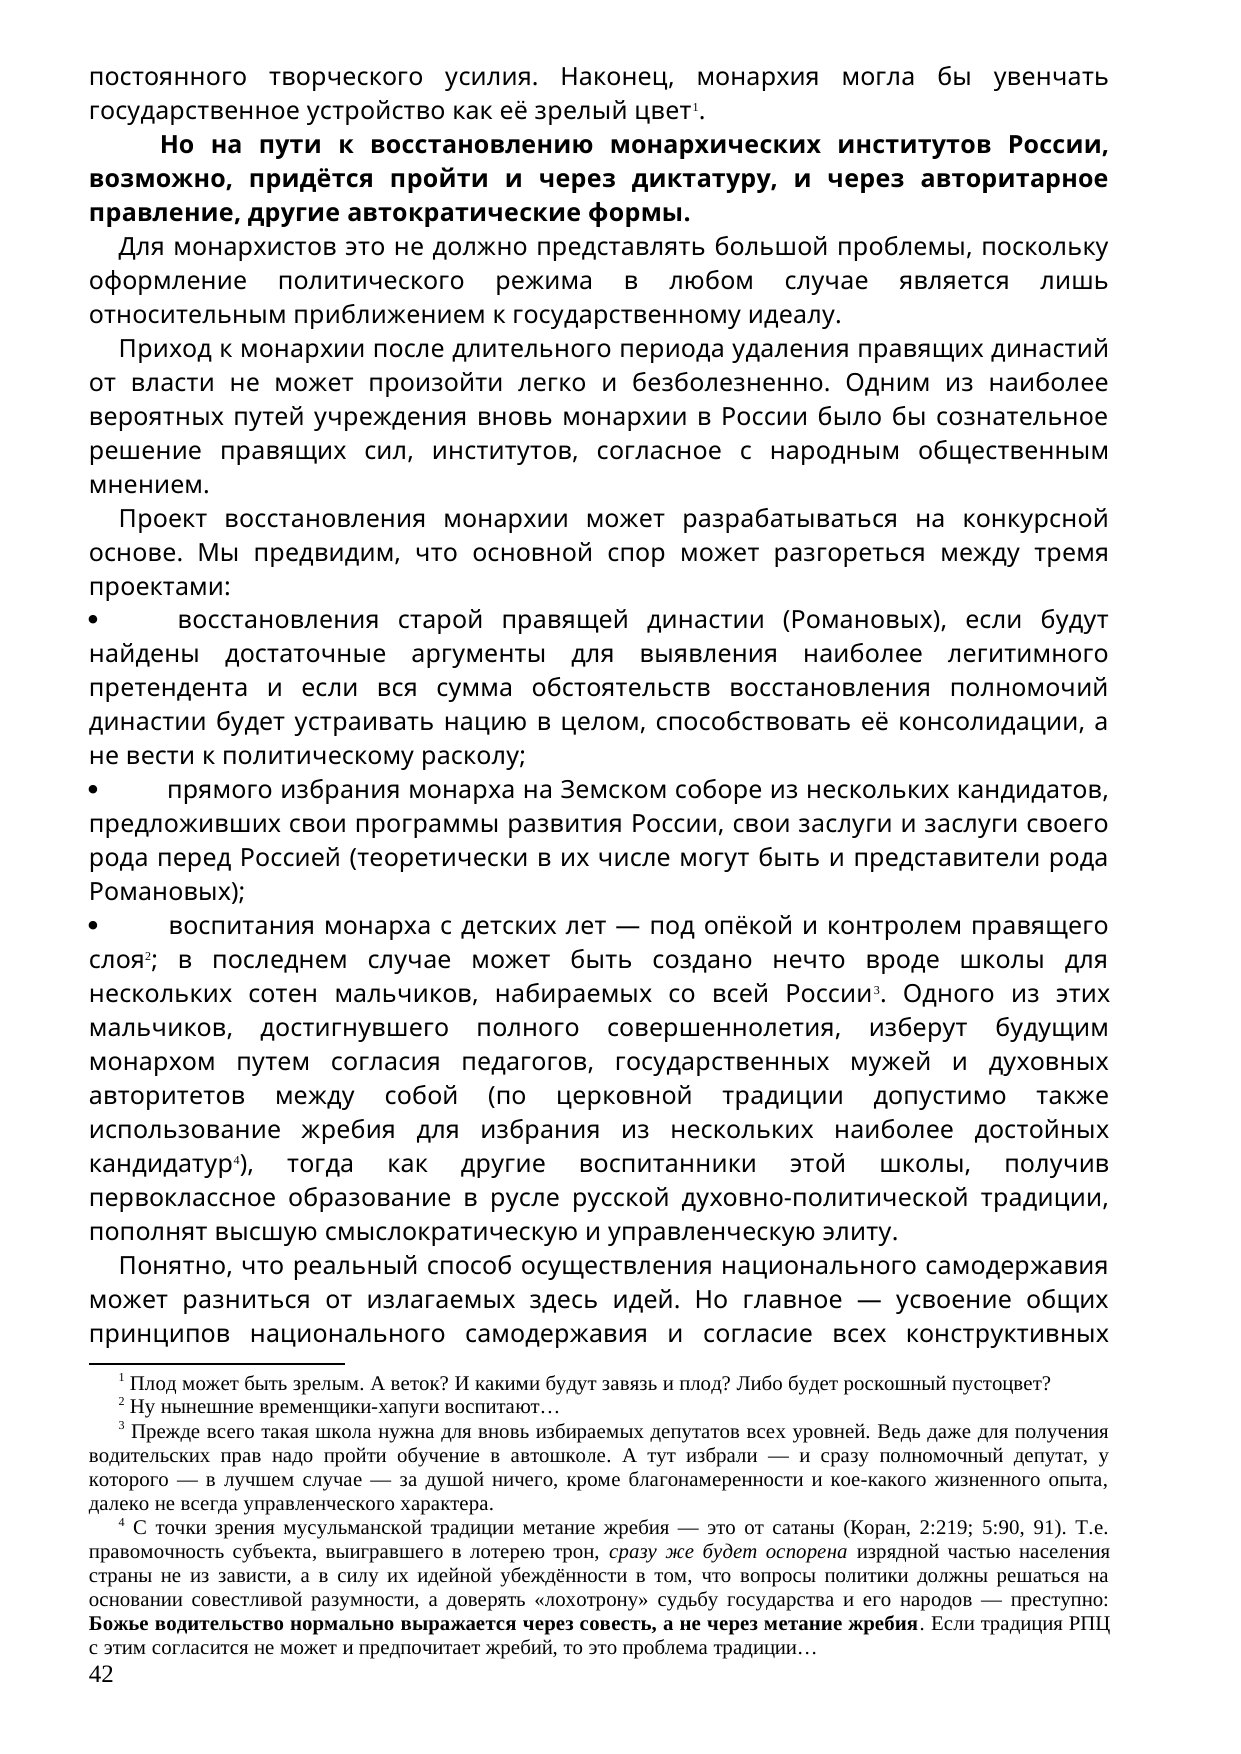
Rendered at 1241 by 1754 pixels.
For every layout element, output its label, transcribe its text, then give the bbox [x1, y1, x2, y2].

text Для монархистов это не должно представлять большой проблемы, поскольку оформление политического режима в любом случае является лишь относительным приближением к государственному идеалу. [89, 229, 1110, 331]
text Проект восстановления монархии может разрабатываться на конкурсной основе. Мы предвидим, что основной спор может разгореться между тремя проектами: [89, 501, 1110, 602]
list Прежде всего такая школа нужна для вновь избираемых депутатов всех уровней. Ведь даже для получения водительских прав надо пройти обучение в автошколе. А тут избрали — и сразу полномочный депутат, у которого — в лучшем случае — за душой ничего, кроме благонамеренности и кое-какого жизненного опыта, далеко не всегда управленческого характера. [89, 1418, 1110, 1515]
list прямого избрания монарха на Земском соборе из нескольких кандидатов, предложивших свои программы развития России, свои заслуги и заслуги своего рода перед Россией (теоретически в их числе могут быть и представители рода Романовых); [89, 772, 1110, 908]
text Плод может быть зрелым. А веток? И какими будут завязь и плод? Либо будет роскошный пустоцвет? [89, 1370, 1110, 1394]
text Понятно, что реальный способ осуществления национального самодержавия может разниться от излагаемых здесь идей. Но главное — усвоение общих принципов национального самодержавия и согласие всех конструктивных [89, 1248, 1110, 1349]
list Ну нынешние временщики-хапуги воспитают… [89, 1394, 1110, 1418]
text постоянного творческого усилия. Наконец, монархия могла бы увенчать государственное устройство как её зрелый цвет. [89, 59, 1110, 127]
text Приход к монархии после длительного периода удаления правящих династий от власти не может произойти легко и безболезненно. Одним из наиболее вероятных путей учреждения вновь монархии в России было бы сознательное решение правящих сил, институтов, согласное с народным общественным мнением. [89, 331, 1110, 501]
list С точки зрения мусульманской традиции метание жребия — это от сатаны (Коран, 2:219; 5:90, 91). Т.е. правомочность субъекта, выигравшего в лотерею трон, сразу же будет оспорена изрядной частью населения страны не из зависти, а в силу их идейной убеждённости в том, что вопросы политики должны решаться на основании совестливой разумности, а доверять «лохотрону» судьбу государства и его народов — преступно: Божье водительство нормально выражается через совесть, а не через метание жребия. Если традиция РПЦ с этим согласится не может и предпочитает жребий, то это проблема традиции… [89, 1515, 1110, 1659]
list восстановления старой правящей династии (Романовых), если будут найдены достаточные аргументы для выявления наиболее легитимного претендента и если вся сумма обстоятельств восстановления полномочий династии будет устраивать нацию в целом, способствовать её консолидации, а не вести к политическому расколу; [89, 602, 1110, 772]
text Но на пути к восстановлению монархических институтов России, возможно, придётся пройти и через диктатуру, и через авторитарное правление, другие автократические формы. [89, 127, 1110, 229]
list воспитания монарха с детских лет — под опёкой и контролем правящего слоя; в последнем случае может быть создано нечто вроде школы для нескольких сотен мальчиков, набираемых со всей России. Одного из этих мальчиков, достигнувшего полного совершеннолетия, изберут будущим монархом путем согласия педагогов, государственных мужей и духовных авторитетов между собой (по церковной традиции допустимо также использование жребия для избрания из нескольких наиболее достойных кандидатур), тогда как другие воспитанники этой школы, получив первоклассное образование в русле русской духовно-политической традиции, пополнят высшую смыслократическую и управленческую элиту. [89, 908, 1110, 1248]
